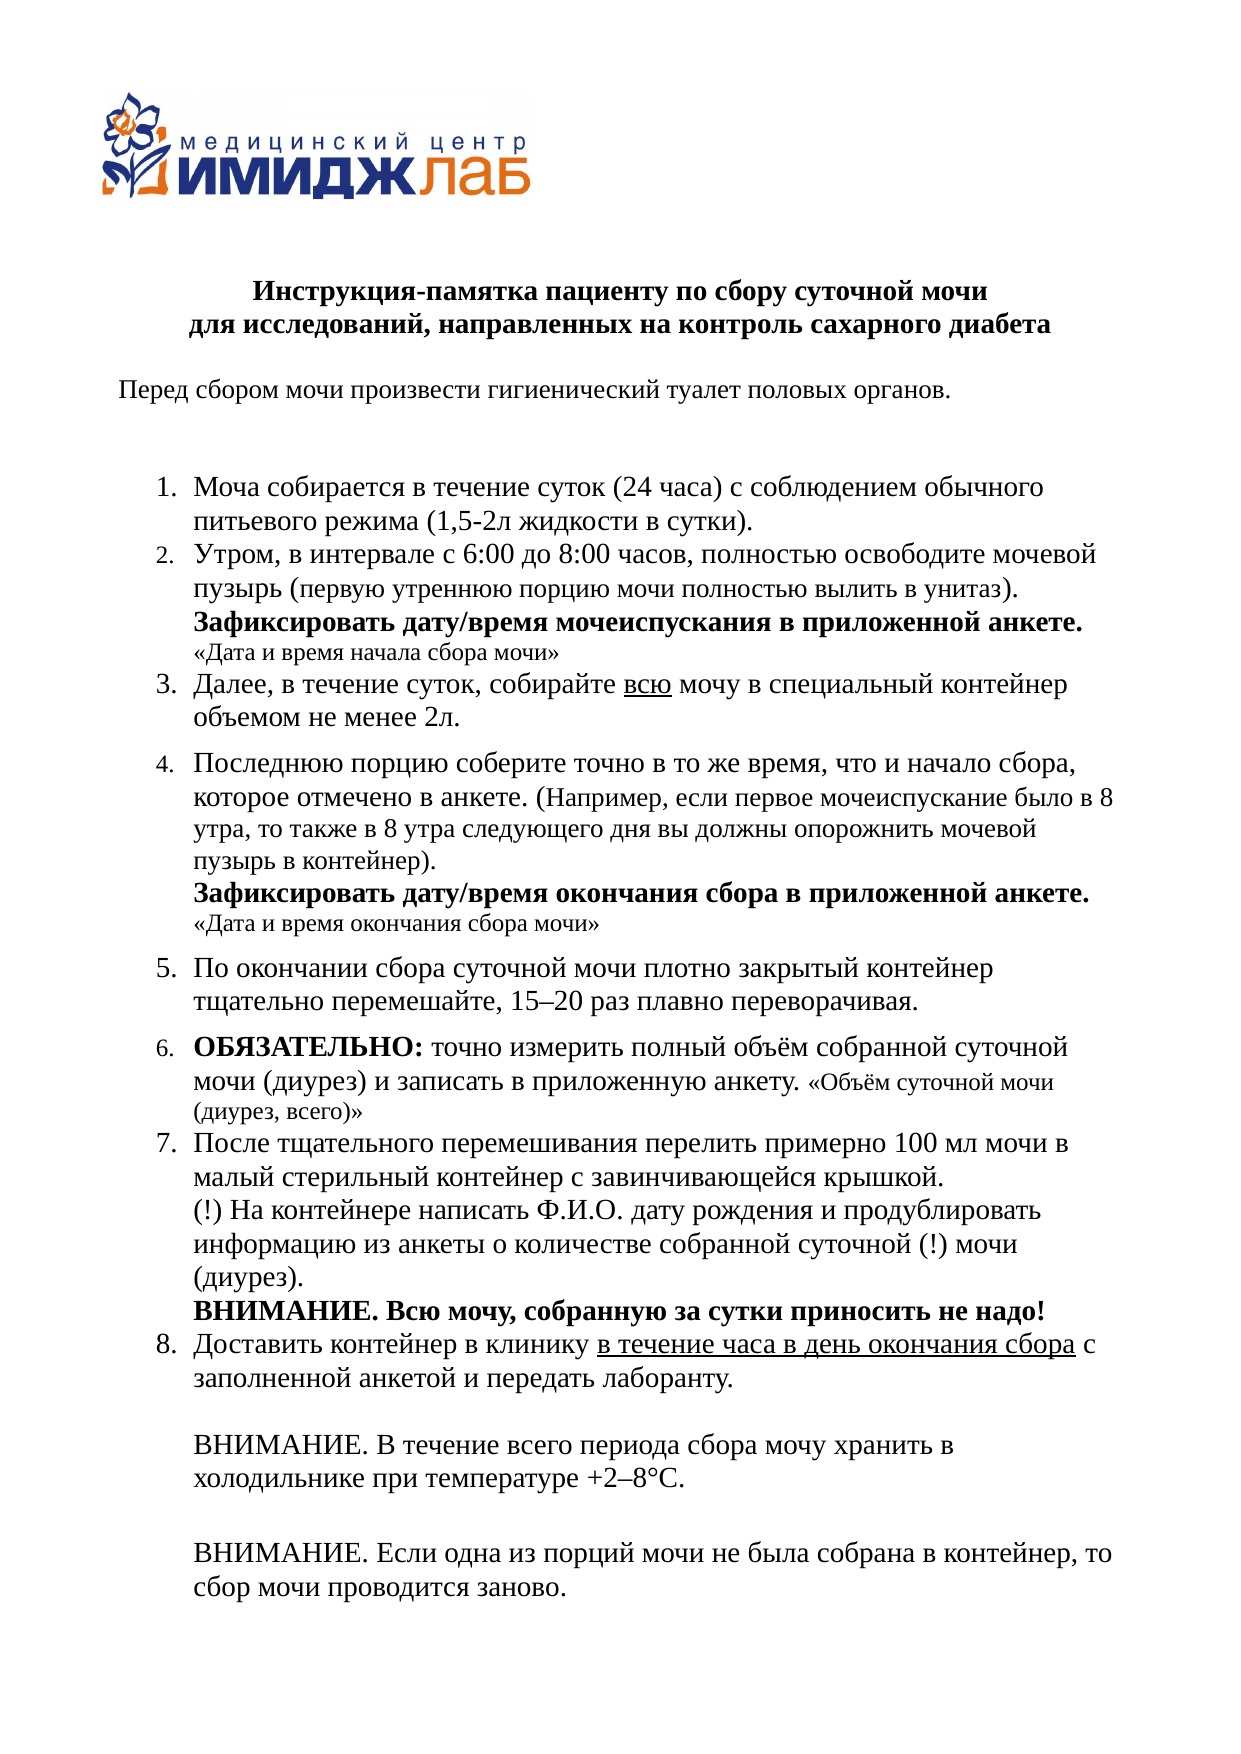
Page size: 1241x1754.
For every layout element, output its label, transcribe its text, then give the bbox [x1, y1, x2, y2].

list Далее, в течение суток, собирайте всю мочу в специальный контейнер объемом не менее 2л. [156, 666, 1122, 733]
picture [98, 91, 533, 206]
list ВНИМАНИЕ. Если одна из порций мочи не была собрана в контейнер, то сбор мочи проводится заново. [156, 1535, 1122, 1602]
list Последнюю порцию соберите точно в то же время, что и начало сбора, которое отмечено в анкете. (Например, если первое мочеиспускание было в 8 утра, то также в 8 утра следующего дня вы должны опорожнить мочевой пузырь в контейнер). Зафиксировать дату/время окончания сбора в приложенной анкете. «Дата и время окончания сбора мочи» [156, 746, 1122, 937]
list Утром, в интервале с 6:00 до 8:00 часов, полностью освободите мочевой пузырь (первую утреннюю порцию мочи полностью вылить в унитаз). Зафиксировать дату/время мочеиспускания в приложенной анкете. «Дата и время начала сбора мочи» [156, 537, 1122, 666]
list Доставить контейнер в клинику в течение часа в день окончания сбора с заполненной анкетой и передать лаборанту. [156, 1326, 1122, 1393]
text для исследований, направленных на контроль сахарного диабета [118, 307, 1122, 340]
text Инструкция-памятка пациенту по сбору суточной мочи [118, 273, 1122, 307]
list ОБЯЗАТЕЛЬНО: точно измерить полный объём собранной суточной мочи (диурез) и записать в приложенную анкету. «Объём суточной мочи (диурез, всего)» [156, 1029, 1122, 1125]
list По окончании сбора суточной мочи плотно закрытый контейнер тщательно перемешайте, 15–20 раз плавно переворачивая. [156, 950, 1122, 1017]
list Моча собирается в течение суток (24 часа) с соблюдением обычного питьевого режима (1,5-2л жидкости в сутки). [156, 469, 1122, 537]
list После тщательного перемешивания перелить примерно 100 мл мочи в малый стерильный контейнер с завинчивающейся крышкой. (!) На контейнере написать Ф.И.О. дату рождения и продублировать информацию из анкеты о количестве собранной суточной (!) мочи (диурез). ВНИМАНИЕ. Всю мочу, собранную за сутки приносить не надо! [156, 1125, 1122, 1326]
text Перед сбором мочи произвести гигиенический туалет половых органов. [118, 340, 1122, 405]
list ВНИМАНИЕ. В течение всего периода сбора мочу хранить в холодильнике при температуре +2–8°С. [156, 1427, 1122, 1494]
